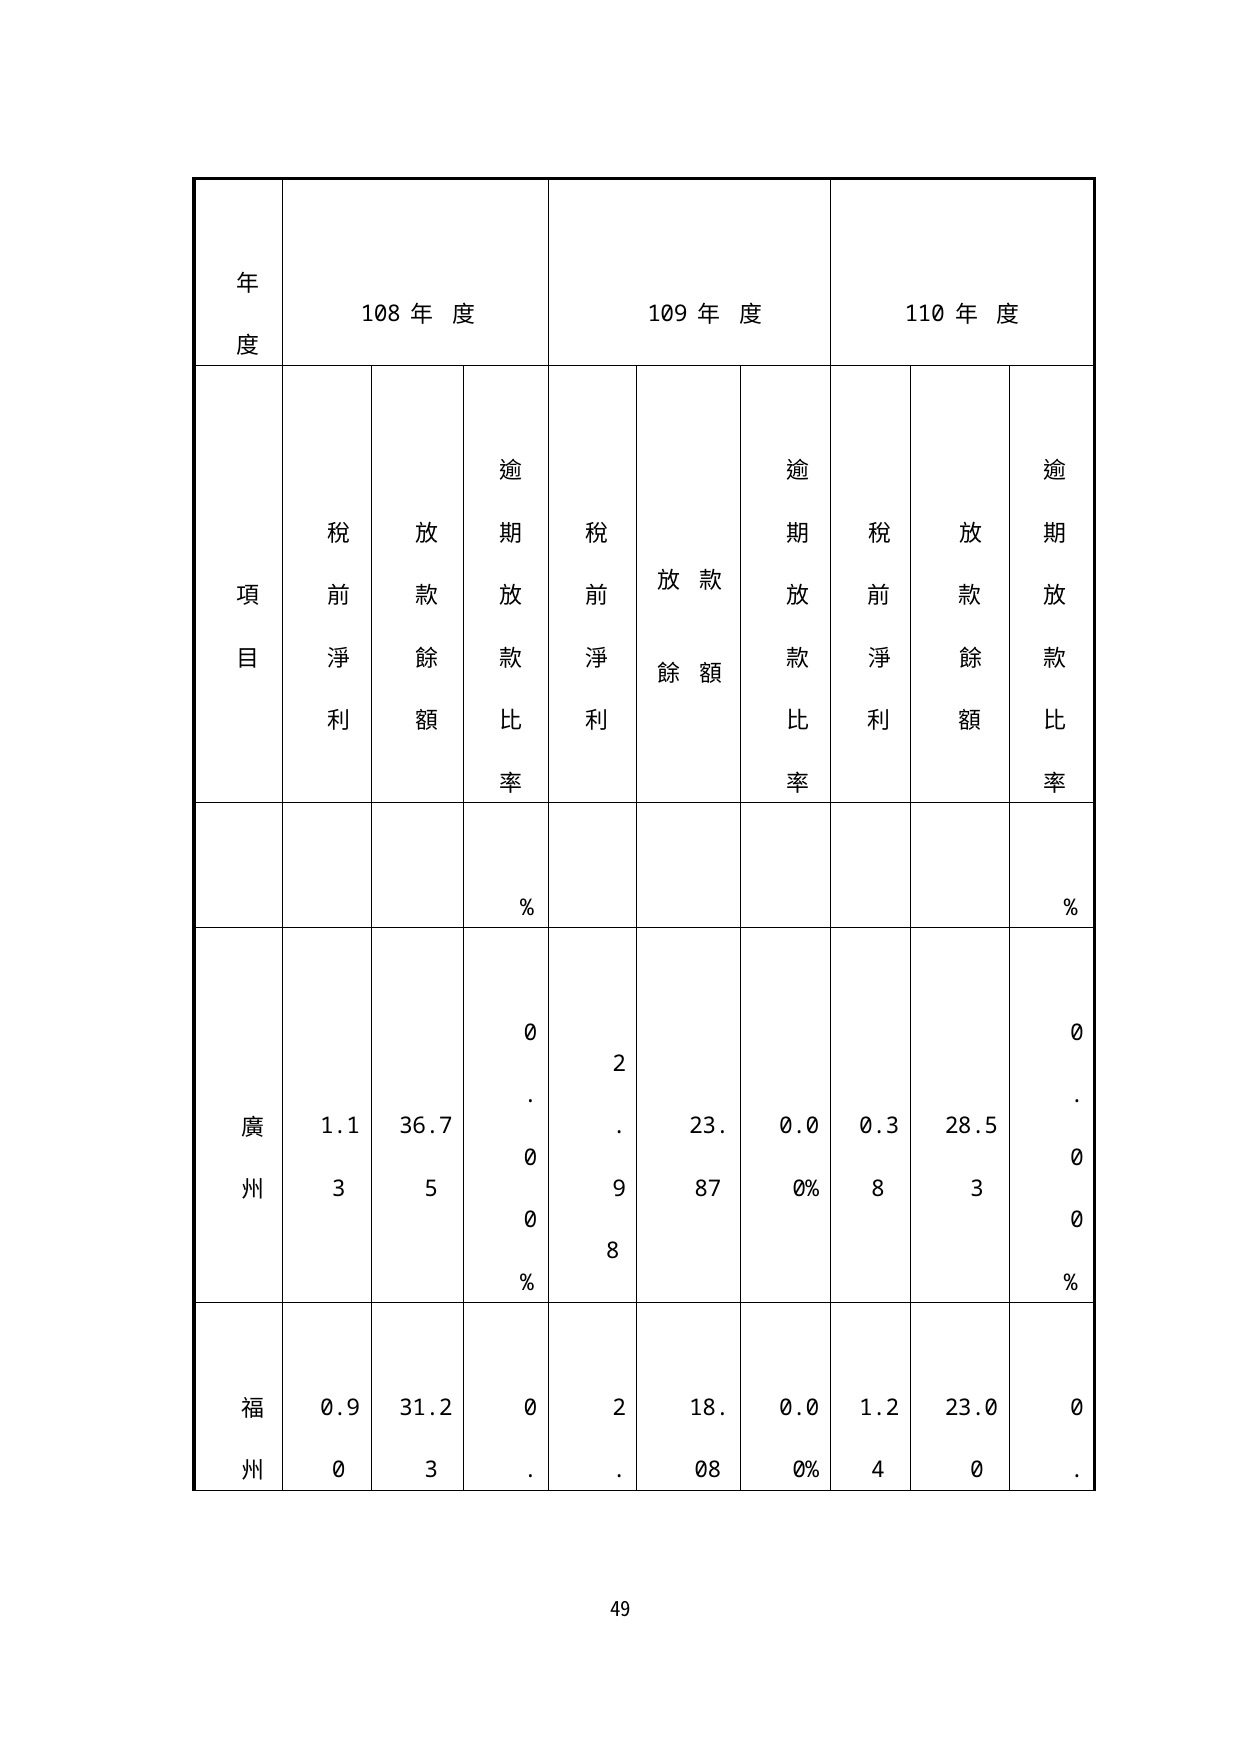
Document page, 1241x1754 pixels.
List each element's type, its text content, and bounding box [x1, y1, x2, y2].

table_header 110年度 [831, 180, 1093, 365]
table_cell 放款 餘額 [372, 366, 463, 802]
table_cell 0.00% [741, 1303, 830, 1490]
table_header 108年度 [283, 180, 548, 365]
table_cell 2. [549, 1303, 636, 1490]
table_cell 23.87 [637, 928, 740, 1302]
table_cell 稅前 淨利 [549, 366, 636, 802]
table_cell 0. [1010, 1303, 1093, 1490]
table_cell [911, 803, 1009, 927]
table_cell 逾期放款比率 [741, 366, 830, 802]
table_cell 23.00 [911, 1303, 1009, 1490]
table_cell 1.24 [831, 1303, 910, 1490]
table_cell 0.38 [831, 928, 910, 1302]
table_cell % [464, 803, 548, 927]
table_cell 0. [464, 1303, 548, 1490]
table_cell [741, 803, 830, 927]
table_cell [372, 803, 463, 927]
table_cell [283, 803, 371, 927]
table_header 年度 [196, 180, 282, 365]
table_cell [637, 803, 740, 927]
table_cell 0.00% [464, 928, 548, 1302]
table_cell 放款 餘額 [911, 366, 1009, 802]
table_cell 逾期放款比率 [1010, 366, 1093, 802]
table_cell [549, 803, 636, 927]
table_cell 放款 餘額 [637, 366, 740, 802]
table_cell 36.75 [372, 928, 463, 1302]
table_cell 福州 [196, 1303, 282, 1490]
table_header 109年度 [549, 180, 830, 365]
table_cell 項目 [196, 366, 282, 802]
table_cell [831, 803, 910, 927]
table_cell 廣州 [196, 928, 282, 1302]
table_cell % [1010, 803, 1093, 927]
table_cell [196, 803, 282, 927]
table_cell 2.98 [549, 928, 636, 1302]
table_cell 稅前 淨利 [283, 366, 371, 802]
table_cell 18.08 [637, 1303, 740, 1490]
table_cell 稅前 淨利 [831, 366, 910, 802]
table_cell 0.90 [283, 1303, 371, 1490]
table_cell 0.00% [1010, 928, 1093, 1302]
table_cell 1.13 [283, 928, 371, 1302]
table_cell 31.23 [372, 1303, 463, 1490]
table_cell 逾期放款比率 [464, 366, 548, 802]
table_cell 0.00% [741, 928, 830, 1302]
table_cell 28.53 [911, 928, 1009, 1302]
